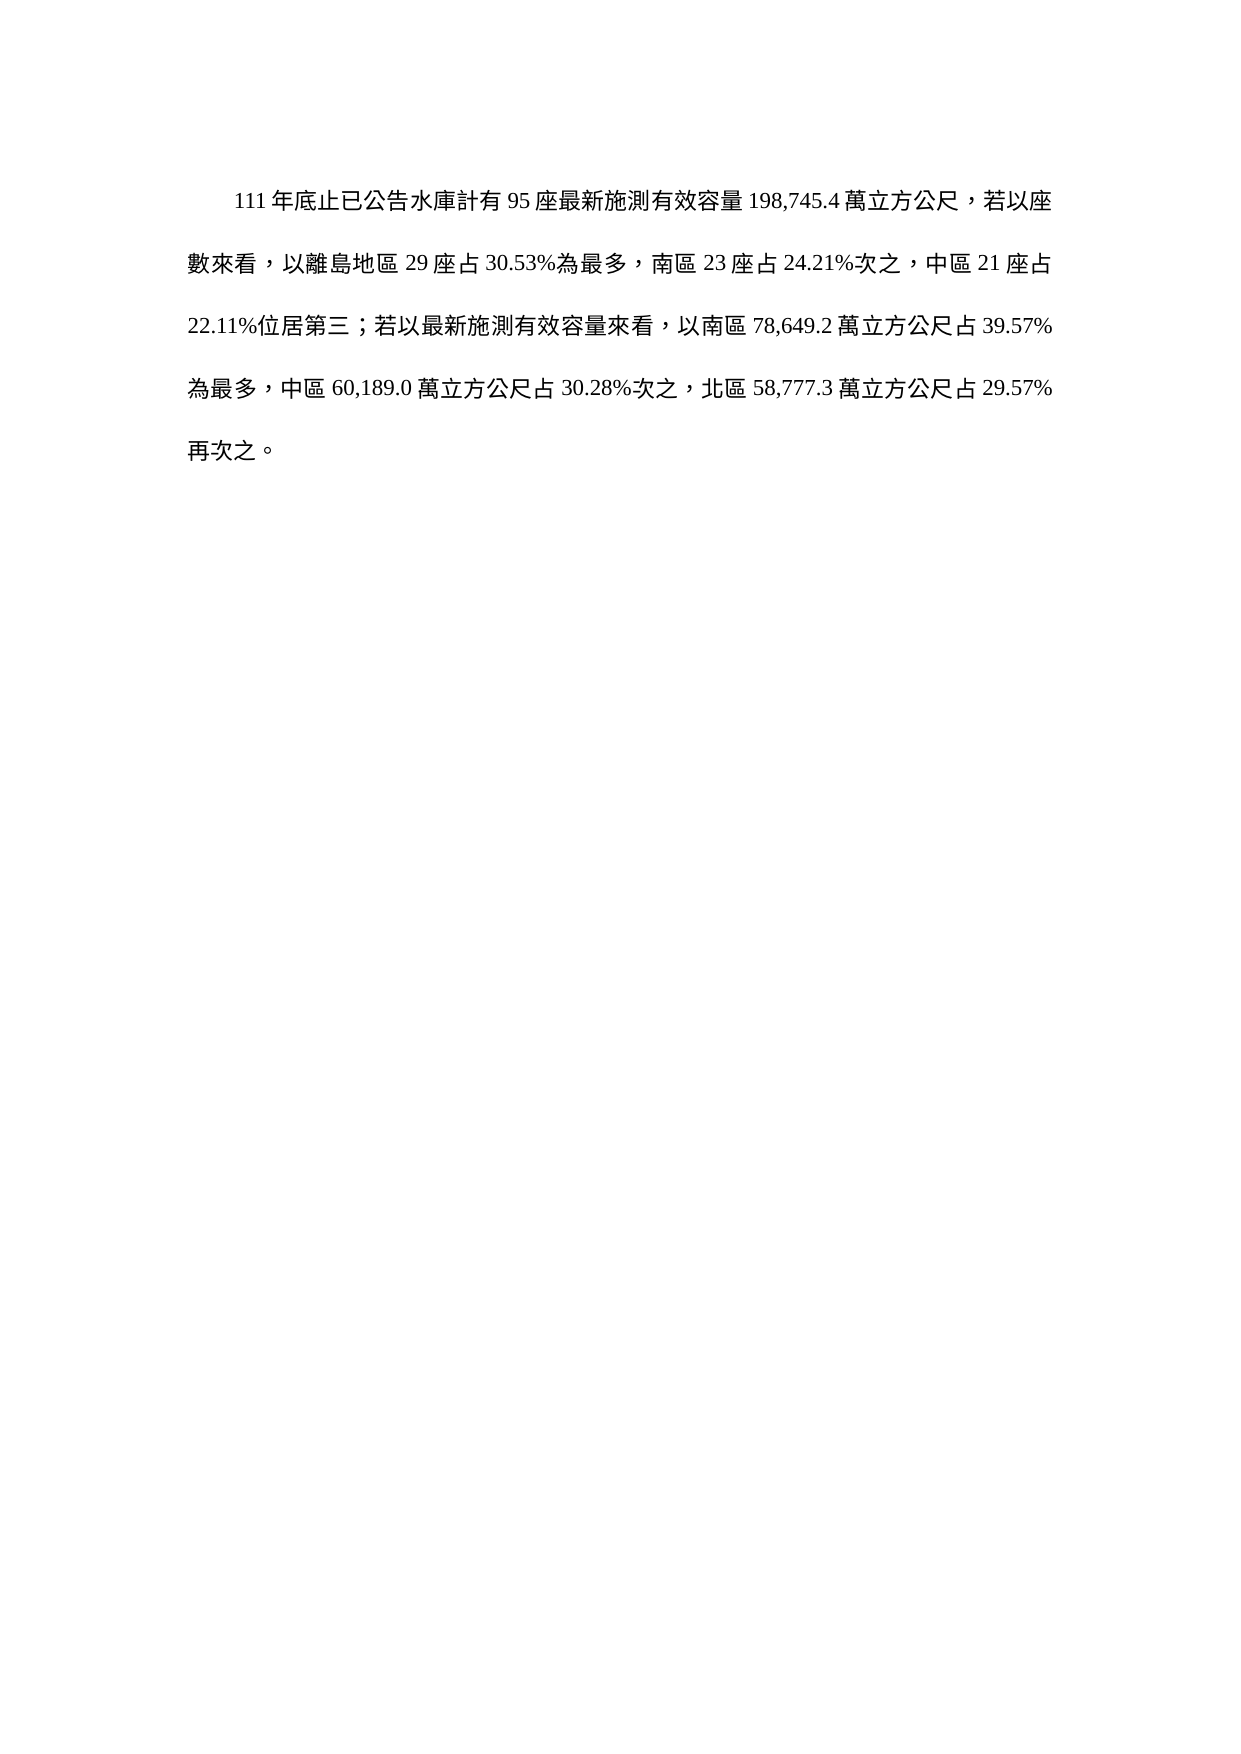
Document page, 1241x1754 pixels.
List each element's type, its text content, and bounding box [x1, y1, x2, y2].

text 111年底止已公告水庫計有95座最新施測有效容量198,745.4萬立方公尺，若以座數來看，以離島地區29座占30.53%為最多，南區23座占24.21%次之，中區21座占22.11%位居第三；若以最新施測有效容量來看，以南區78,649.2萬立方公尺占39.57%為最多，中區60,189.0萬立方公尺占30.28%次之，北區58,777.3萬立方公尺占29.57%再次之。 [187, 158, 1053, 471]
